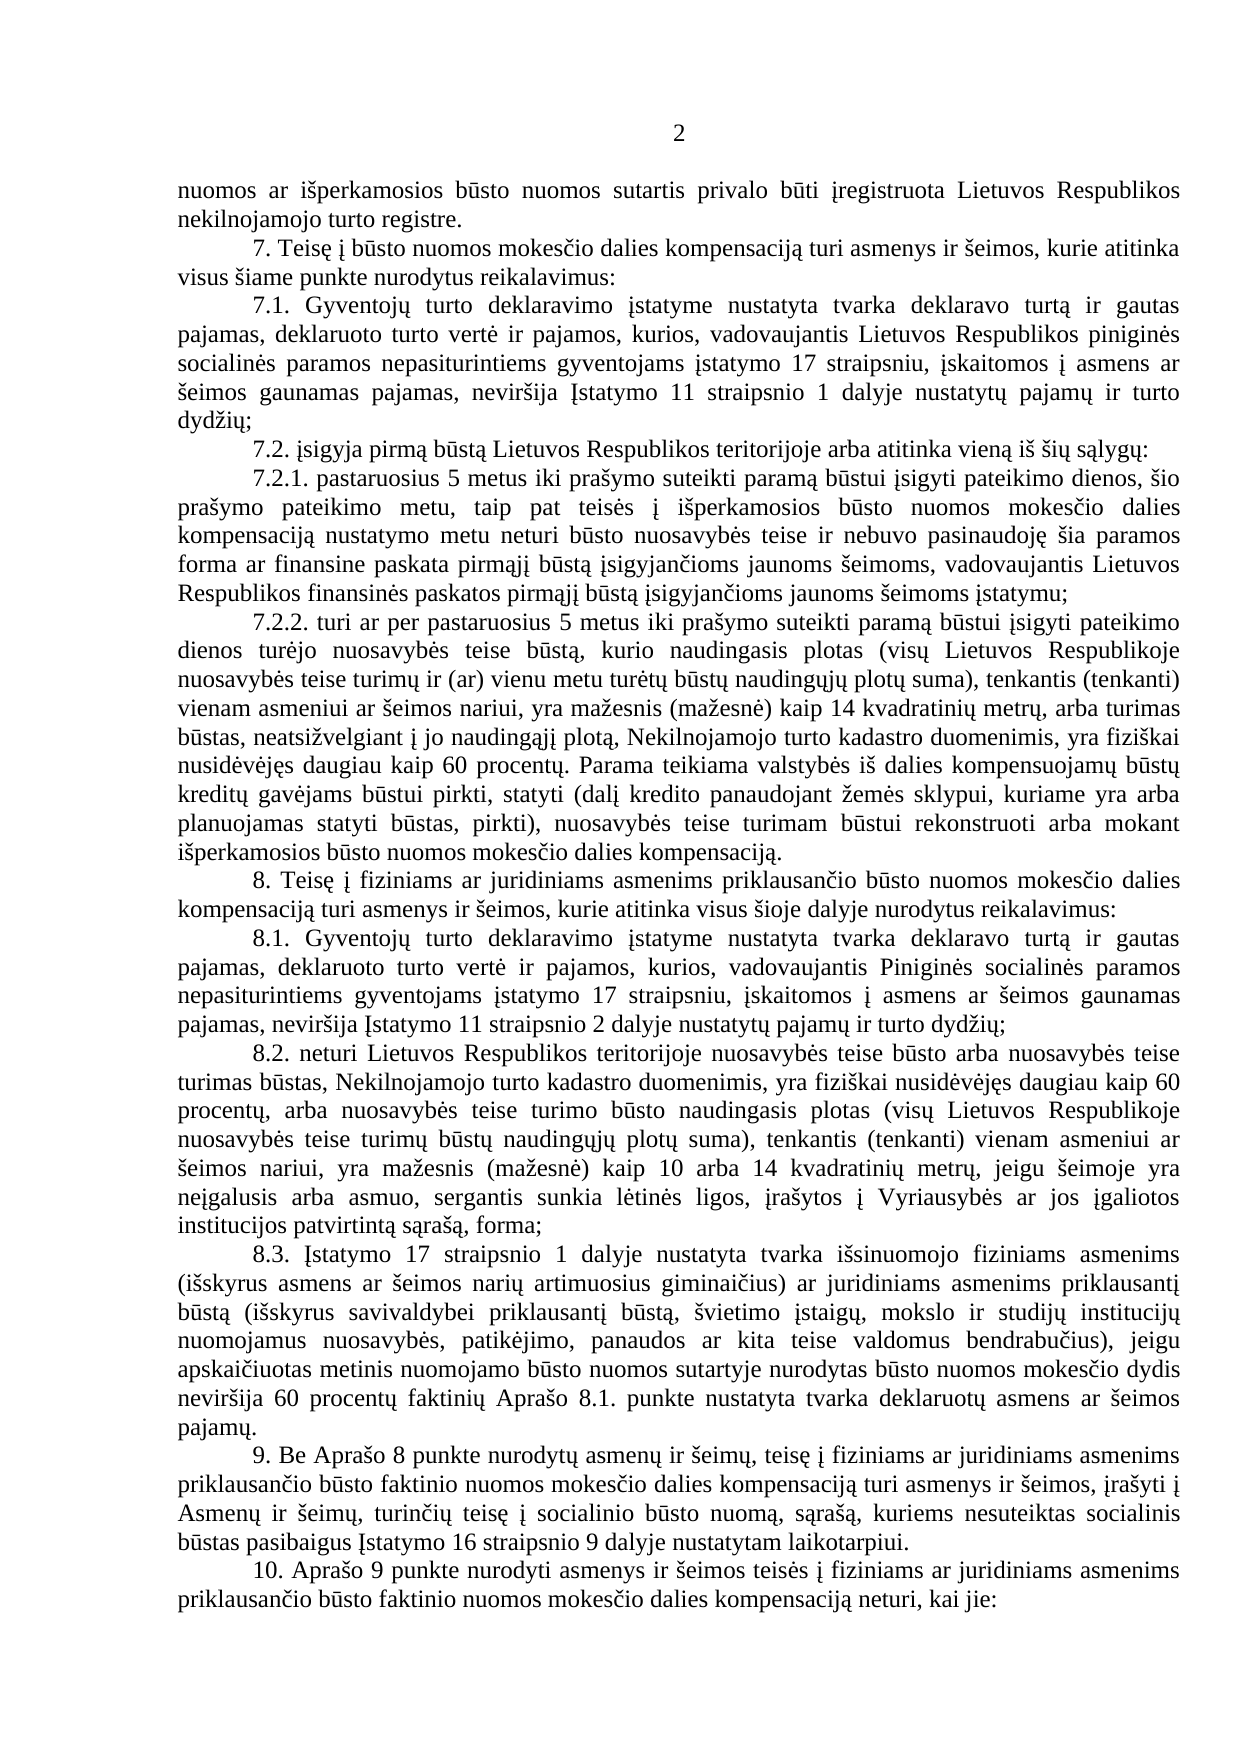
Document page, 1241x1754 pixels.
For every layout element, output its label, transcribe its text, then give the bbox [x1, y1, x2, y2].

text 8.2. neturi Lietuvos Respublikos teritorijoje nuosavybės teise būsto arba nuosavybės teise turimas būstas, Nekilnojamojo turto kadastro duomenimis, yra fiziškai nusidėvėjęs daugiau kaip 60 procentų, arba nuosavybės teise turimo būsto naudingasis plotas (visų Lietuvos Respublikoje nuosavybės teise turimų būstų naudingųjų plotų suma), tenkantis (tenkanti) vienam asmeniui ar šeimos nariui, yra mažesnis (mažesnė) kaip 10 arba 14 kvadratinių metrų, jeigu šeimoje yra neįgalusis arba asmuo, sergantis sunkia lėtinės ligos, įrašytos į Vyriausybės ar jos įgaliotos institucijos patvirtintą sąrašą, forma; [177, 1038, 1181, 1239]
text 10. Aprašo 9 punkte nurodyti asmenys ir šeimos teisės į fiziniams ar juridiniams asmenims priklausančio būsto faktinio nuomos mokesčio dalies kompensaciją neturi, kai jie: [177, 1556, 1181, 1613]
text 8. Teisę į fiziniams ar juridiniams asmenims priklausančio būsto nuomos mokesčio dalies kompensaciją turi asmenys ir šeimos, kurie atitinka visus šioje dalyje nurodytus reikalavimus: [177, 866, 1181, 923]
text 9. Be Aprašo 8 punkte nurodytų asmenų ir šeimų, teisę į fiziniams ar juridiniams asmenims priklausančio būsto faktinio nuomos mokesčio dalies kompensaciją turi asmenys ir šeimos, įrašyti į Asmenų ir šeimų, turinčių teisę į socialinio būsto nuomą, sąrašą, kuriems nesuteiktas socialinis būstas pasibaigus Įstatymo 16 straipsnio 9 dalyje nustatytam laikotarpiui. [177, 1441, 1181, 1556]
text 7.2. įsigyja pirmą būstą Lietuvos Respublikos teritorijoje arba atitinka vieną iš šių sąlygų: [177, 434, 1181, 463]
text 7. Teisę į būsto nuomos mokesčio dalies kompensaciją turi asmenys ir šeimos, kurie atitinka visus šiame punkte nurodytus reikalavimus: [177, 233, 1181, 291]
text 7.1. Gyventojų turto deklaravimo įstatyme nustatyta tvarka deklaravo turtą ir gautas pajamas, deklaruoto turto vertė ir pajamos, kurios, vadovaujantis Lietuvos Respublikos piniginės socialinės paramos nepasiturintiems gyventojams įstatymo 17 straipsniu, įskaitomos į asmens ar šeimos gaunamas pajamas, neviršija Įstatymo 11 straipsnio 1 dalyje nustatytų pajamų ir turto dydžių; [177, 291, 1181, 434]
text 7.2.1. pastaruosius 5 metus iki prašymo suteikti paramą būstui įsigyti pateikimo dienos, šio prašymo pateikimo metu, taip pat teisės į išperkamosios būsto nuomos mokesčio dalies kompensaciją nustatymo metu neturi būsto nuosavybės teise ir nebuvo pasinaudoję šia paramos forma ar finansine paskata pirmąjį būstą įsigyjančioms jaunoms šeimoms, vadovaujantis Lietuvos Respublikos finansinės paskatos pirmąjį būstą įsigyjančioms jaunoms šeimoms įstatymu; [177, 463, 1181, 607]
text 8.3. Įstatymo 17 straipsnio 1 dalyje nustatyta tvarka išsinuomojo fiziniams asmenims (išskyrus asmens ar šeimos narių artimuosius giminaičius) ar juridiniams asmenims priklausantį būstą (išskyrus savivaldybei priklausantį būstą, švietimo įstaigų, mokslo ir studijų institucijų nuomojamus nuosavybės, patikėjimo, panaudos ar kita teise valdomus bendrabučius), jeigu apskaičiuotas metinis nuomojamo būsto nuomos sutartyje nurodytas būsto nuomos mokesčio dydis neviršija 60 procentų faktinių Aprašo 8.1. punkte nustatyta tvarka deklaruotų asmens ar šeimos pajamų. [177, 1239, 1181, 1441]
text 8.1. Gyventojų turto deklaravimo įstatyme nustatyta tvarka deklaravo turtą ir gautas pajamas, deklaruoto turto vertė ir pajamos, kurios, vadovaujantis Piniginės socialinės paramos nepasiturintiems gyventojams įstatymo 17 straipsniu, įskaitomos į asmens ar šeimos gaunamas pajamas, neviršija Įstatymo 11 straipsnio 2 dalyje nustatytų pajamų ir turto dydžių; [177, 923, 1181, 1038]
text 7.2.2. turi ar per pastaruosius 5 metus iki prašymo suteikti paramą būstui įsigyti pateikimo dienos turėjo nuosavybės teise būstą, kurio naudingasis plotas (visų Lietuvos Respublikoje nuosavybės teise turimų ir (ar) vienu metu turėtų būstų naudingųjų plotų suma), tenkantis (tenkanti) vienam asmeniui ar šeimos nariui, yra mažesnis (mažesnė) kaip 14 kvadratinių metrų, arba turimas būstas, neatsižvelgiant į jo naudingąjį plotą, Nekilnojamojo turto kadastro duomenimis, yra fiziškai nusidėvėjęs daugiau kaip 60 procentų. Parama teikiama valstybės iš dalies kompensuojamų būstų kreditų gavėjams būstui pirkti, statyti (dalį kredito panaudojant žemės sklypui, kuriame yra arba planuojamas statyti būstas, pirkti), nuosavybės teise turimam būstui rekonstruoti arba mokant išperkamosios būsto nuomos mokesčio dalies kompensaciją. [177, 607, 1181, 866]
text nuomos ar išperkamosios būsto nuomos sutartis privalo būti įregistruota Lietuvos Respublikos nekilnojamojo turto registre. [177, 176, 1181, 233]
